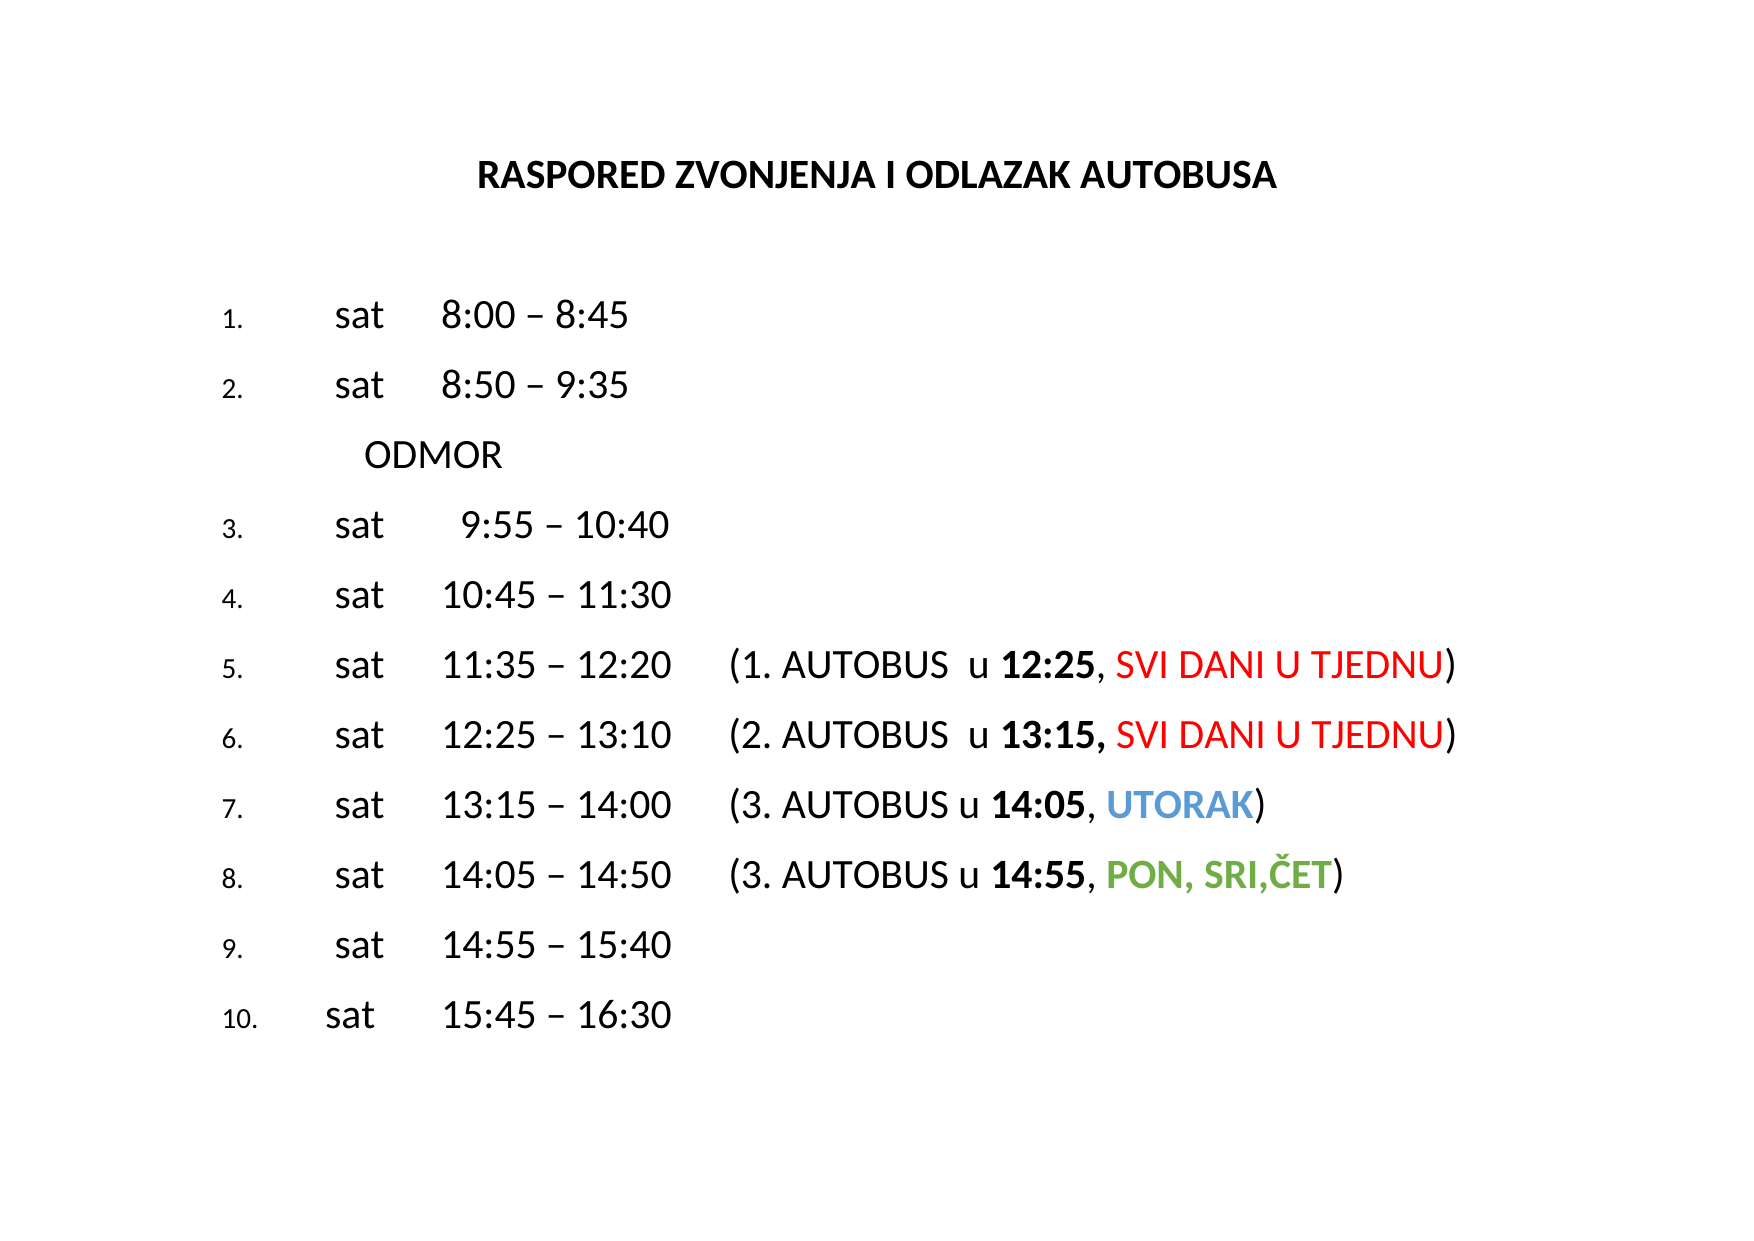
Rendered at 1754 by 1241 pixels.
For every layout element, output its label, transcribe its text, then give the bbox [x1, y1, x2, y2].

text RASPORED ZVONJENJA I ODLAZAK AUTOBUSA [148, 148, 1606, 198]
list sat 15:45 – 16:30 [221, 988, 1606, 1038]
list sat 8:50 – 9:35 [221, 358, 1606, 408]
list sat 14:55 – 15:40 [221, 918, 1606, 968]
list sat 11:35 – 12:20 (1. AUTOBUS u 12:25, SVI DANI U TJEDNU) [221, 638, 1606, 688]
list sat 8:00 – 8:45 [221, 288, 1606, 338]
list sat 12:25 – 13:10 (2. AUTOBUS u 13:15, SVI DANI U TJEDNU) [221, 708, 1606, 758]
list sat 9:55 – 10:40 [221, 498, 1606, 548]
text ODMOR [223, 428, 1606, 478]
list sat 14:05 – 14:50 (3. AUTOBUS u 14:55, PON, SRI,ČET) [221, 848, 1606, 898]
list sat 13:15 – 14:00 (3. AUTOBUS u 14:05, UTORAK) [221, 778, 1606, 828]
list sat 10:45 – 11:30 [221, 568, 1606, 618]
